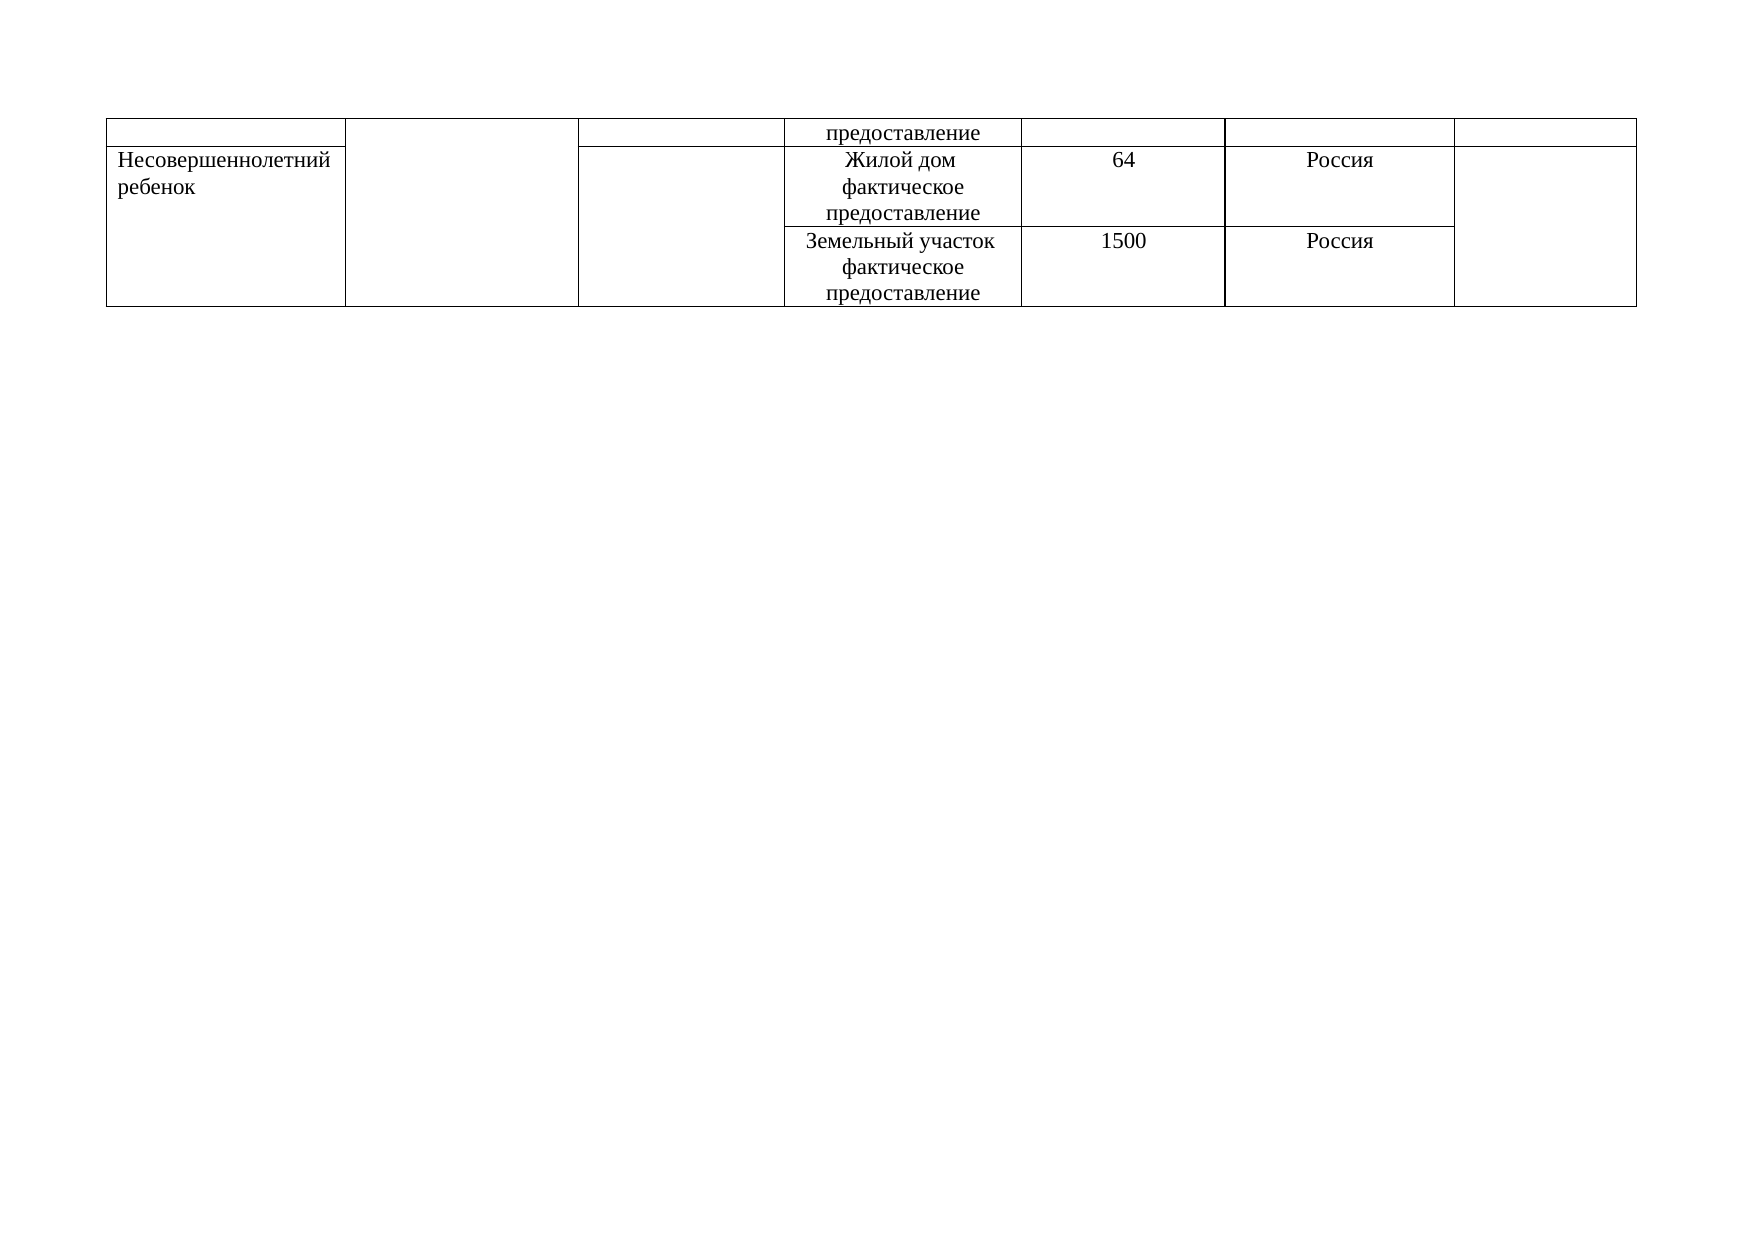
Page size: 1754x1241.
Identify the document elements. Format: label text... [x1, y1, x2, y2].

table_cell [1455, 147, 1636, 306]
table_cell 64 [1022, 147, 1224, 226]
table_cell [346, 119, 578, 306]
table_cell [1022, 119, 1224, 146]
table_cell [1455, 119, 1636, 146]
table_cell предоставление [785, 119, 1021, 146]
table_cell Несовершеннолетний ребенок [107, 147, 345, 306]
table_cell 1500 [1022, 227, 1224, 306]
table_cell Жилой дом фактическое предоставление [785, 147, 1021, 226]
table_cell [107, 119, 345, 146]
table_cell Россия [1226, 227, 1454, 306]
table_cell [579, 147, 784, 306]
table_cell Россия [1226, 147, 1454, 226]
table_cell [579, 119, 784, 146]
table_cell Земельный участок фактическое предоставление [785, 227, 1021, 306]
table_cell [1226, 119, 1454, 146]
